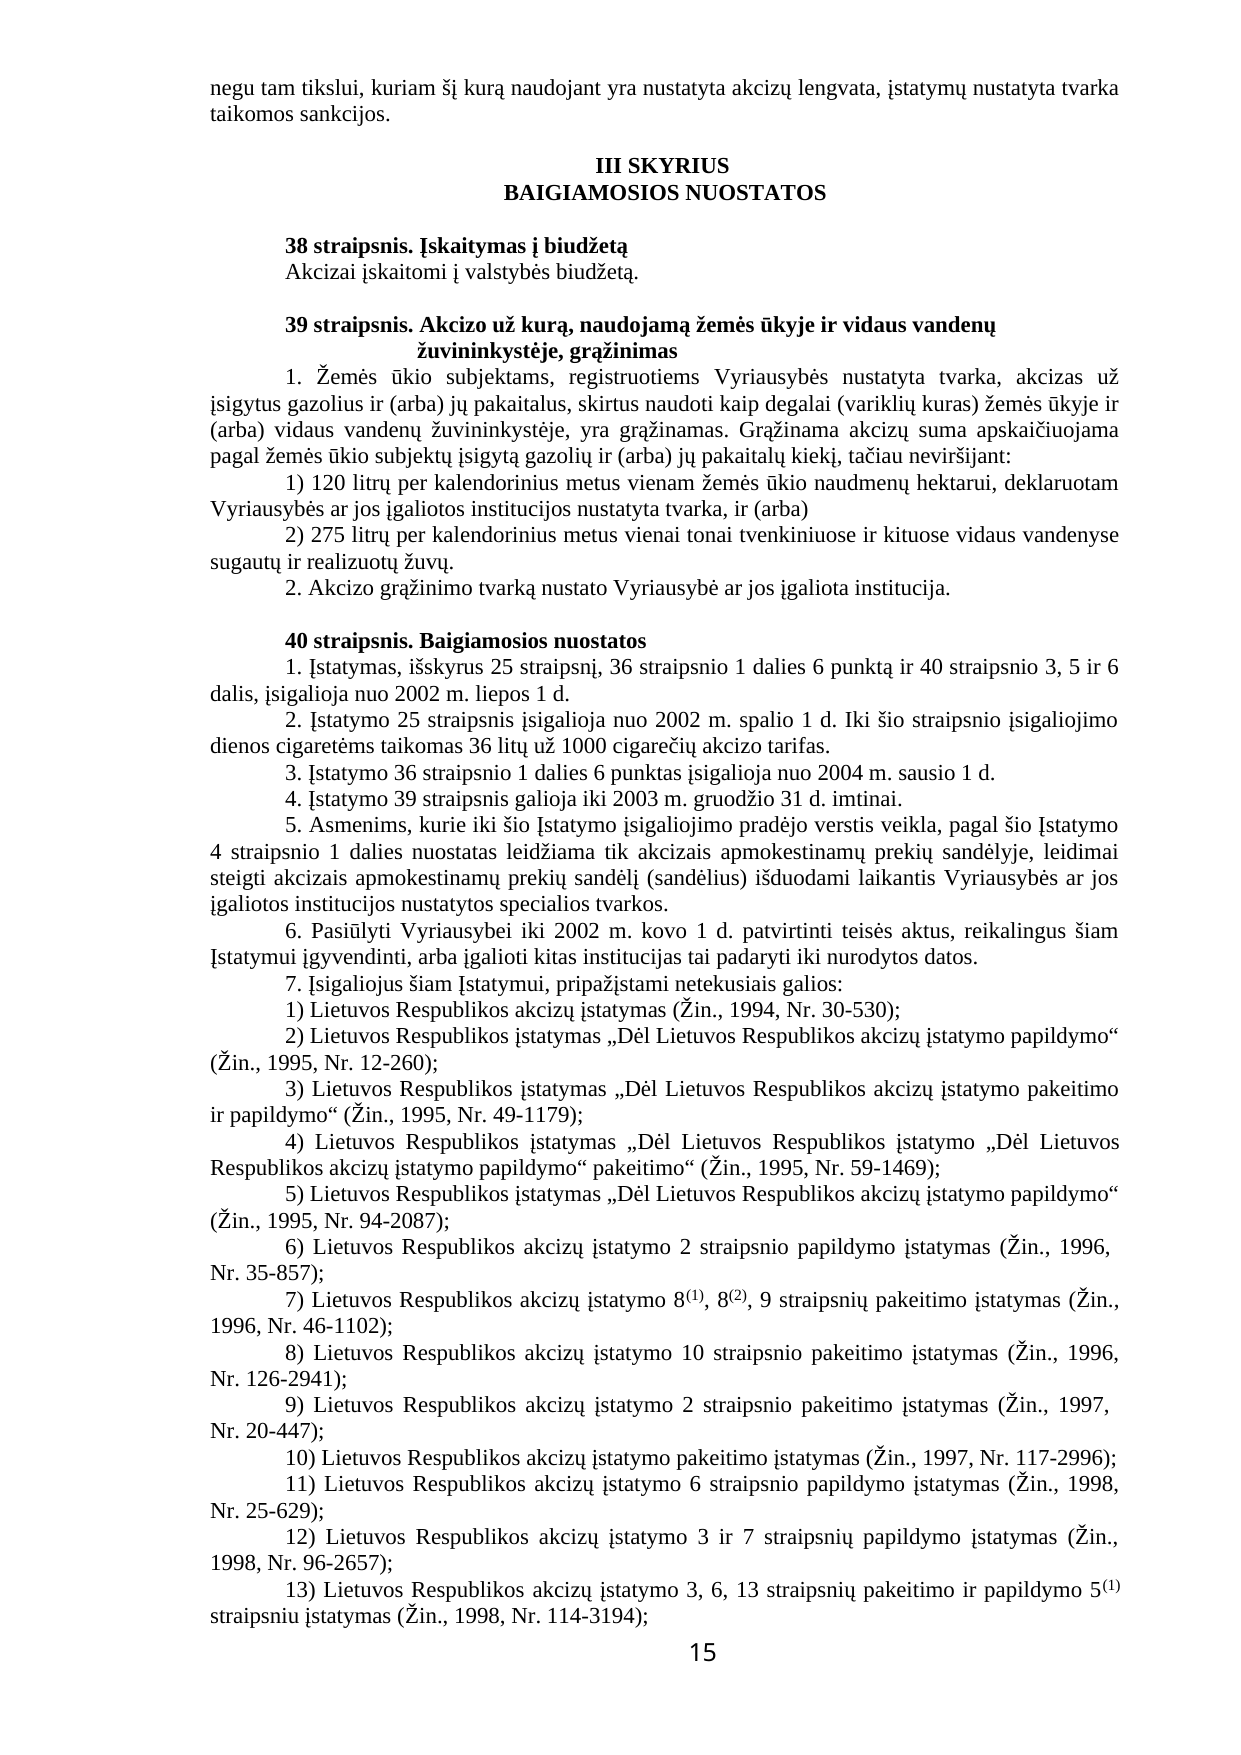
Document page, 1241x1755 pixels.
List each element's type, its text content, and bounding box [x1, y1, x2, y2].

text 4. Įstatymo 39 straipsnis galioja iki 2003 m. gruodžio 31 d. imtinai. [210, 785, 1120, 811]
text III SKYRIUS [210, 153, 1120, 179]
text 1. Žemės ūkio subjektams, registruotiems Vyriausybės nustatyta tvarka, akcizas už įsigytus gazolius ir (arba) jų pakaitalus, skirtus naudoti kaip degalai (variklių kuras) žemės ūkyje ir (arba) vidaus vandenų žuvininkystėje, yra grąžinamas. Grąžinama akcizų suma apskaičiuojama pagal žemės ūkio subjektų įsigytą gazolių ir (arba) jų pakaitalų kiekį, tačiau neviršijant: [210, 363, 1120, 469]
text Akcizai įskaitomi į valstybės biudžetą. [210, 258, 1120, 284]
text 9) Lietuvos Respublikos akcizų įstatymo 2 straipsnio pakeitimo įstatymas (Žin., 1997, Nr. 20-447); [210, 1391, 1120, 1444]
text 2) 275 litrų per kalendorinius metus vienai tonai tvenkiniuose ir kituose vidaus vandenyse sugautų ir realizuotų žuvų. [210, 522, 1120, 574]
text 1) Lietuvos Respublikos akcizų įstatymas (Žin., 1994, Nr. 30-530); [210, 996, 1120, 1022]
text 10) Lietuvos Respublikos akcizų įstatymo pakeitimo įstatymas (Žin., 1997, Nr. 117-2996); [210, 1444, 1120, 1470]
text 1) 120 litrų per kalendorinius metus vienam žemės ūkio naudmenų hektarui, deklaruotam Vyriausybės ar jos įgaliotos institucijos nustatyta tvarka, ir (arba) [210, 469, 1120, 522]
text 4) Lietuvos Respublikos įstatymas „Dėl Lietuvos Respublikos įstatymo „Dėl Lietuvos Respublikos akcizų įstatymo papildymo“ pakeitimo“ (Žin., 1995, Nr. 59-1469); [210, 1128, 1120, 1180]
text 2. Akcizo grąžinimo tvarką nustato Vyriausybė ar jos įgaliota institucija. [210, 574, 1120, 601]
text 13) Lietuvos Respublikos akcizų įstatymo 3, 6, 13 straipsnių pakeitimo ir papildymo 5(1) straipsniu įstatymas (Žin., 1998, Nr. 114-3194); [210, 1576, 1120, 1628]
text 7. Įsigaliojus šiam Įstatymui, pripažįstami netekusiais galios: [210, 969, 1120, 996]
text 6) Lietuvos Respublikos akcizų įstatymo 2 straipsnio papildymo įstatymas (Žin., 1996, Nr. 35-857); [210, 1233, 1120, 1286]
text 1. Įstatymas, išskyrus 25 straipsnį, 36 straipsnio 1 dalies 6 punktą ir 40 straipsnio 3, 5 ir 6 dalis, įsigalioja nuo 2002 m. liepos 1 d. [210, 653, 1120, 706]
text BAIGIAMOSIOS NUOSTATOS [210, 179, 1120, 205]
text 2. Įstatymo 25 straipsnis įsigalioja nuo 2002 m. spalio 1 d. Iki šio straipsnio įsigaliojimo dienos cigaretėms taikomas 36 litų už 1000 cigarečių akcizo tarifas. [210, 706, 1120, 759]
text negu tam tikslui, kuriam šį kurą naudojant yra nustatyta akcizų lengvata, įstatymų nustatyta tvarka taikomos sankcijos. [210, 73, 1120, 126]
text 6. Pasiūlyti Vyriausybei iki 2002 m. kovo 1 d. patvirtinti teisės aktus, reikalingus šiam Įstatymui įgyvendinti, arba įgalioti kitas institucijas tai padaryti iki nurodytos datos. [210, 917, 1120, 969]
text 8) Lietuvos Respublikos akcizų įstatymo 10 straipsnio pakeitimo įstatymas (Žin., 1996, Nr. 126-2941); [210, 1338, 1120, 1391]
text 5. Asmenims, kurie iki šio Įstatymo įsigaliojimo pradėjo verstis veikla, pagal šio Įstatymo 4 straipsnio 1 dalies nuostatas leidžiama tik akcizais apmokestinamų prekių sandėlyje, leidimai steigti akcizais apmokestinamų prekių sandėlį (sandėlius) išduodami laikantis Vyriausybės ar jos įgaliotos institucijos nustatytos specialios tvarkos. [210, 811, 1120, 917]
text 3. Įstatymo 36 straipsnio 1 dalies 6 punktas įsigalioja nuo 2004 m. sausio 1 d. [210, 759, 1120, 785]
text 12) Lietuvos Respublikos akcizų įstatymo 3 ir 7 straipsnių papildymo įstatymas (Žin., 1998, Nr. 96-2657); [210, 1523, 1120, 1576]
text 11) Lietuvos Respublikos akcizų įstatymo 6 straipsnio papildymo įstatymas (Žin., 1998, Nr. 25-629); [210, 1470, 1120, 1523]
text 2) Lietuvos Respublikos įstatymas „Dėl Lietuvos Respublikos akcizų įstatymo papildymo“ (Žin., 1995, Nr. 12-260); [210, 1022, 1120, 1075]
text 3) Lietuvos Respublikos įstatymas „Dėl Lietuvos Respublikos akcizų įstatymo pakeitimo ir papildymo“ (Žin., 1995, Nr. 49-1179); [210, 1075, 1120, 1128]
text 7) Lietuvos Respublikos akcizų įstatymo 8(1), 8(2), 9 straipsnių pakeitimo įstatymas (Žin., 1996, Nr. 46-1102); [210, 1286, 1120, 1338]
text 38 straipsnis. Įskaitymas į biudžetą [210, 232, 1120, 258]
text 5) Lietuvos Respublikos įstatymas „Dėl Lietuvos Respublikos akcizų įstatymo papildymo“ (Žin., 1995, Nr. 94-2087); [210, 1180, 1120, 1233]
text 39 straipsnis. Akcizo už kurą, naudojamą žemės ūkyje ir vidaus vandenų [285, 311, 1120, 337]
text 40 straipsnis. Baigiamosios nuostatos [210, 627, 1120, 653]
text žuvininkystėje, grąžinimas [417, 337, 1120, 363]
